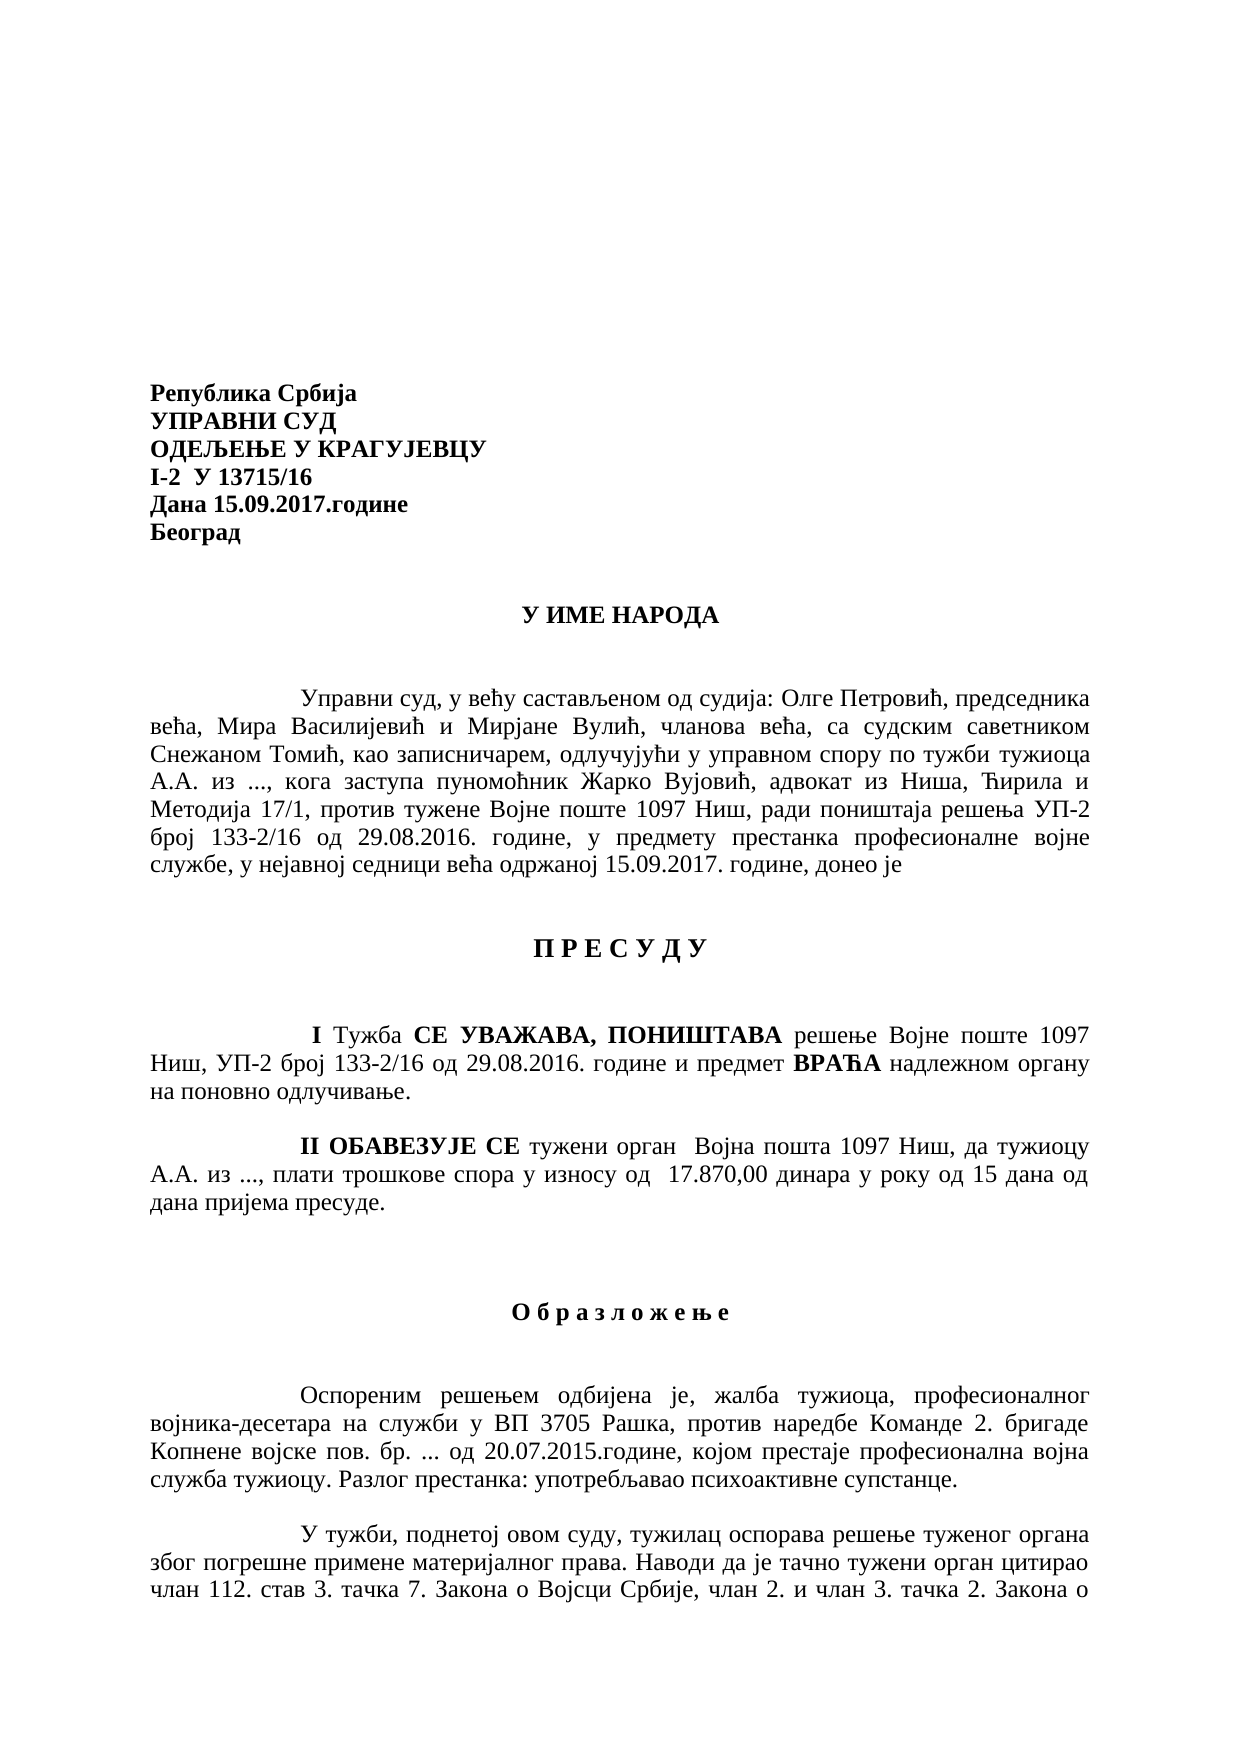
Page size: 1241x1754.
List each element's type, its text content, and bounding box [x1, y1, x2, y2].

text У ИМЕ НАРОДА [150, 601, 1090, 629]
text П Р Е С У Д У [150, 934, 1090, 964]
text Оспореним решењем одбијена је, жалба тужиоца, професионалног војника-десетара на служби у ВП 3705 Рашка, против наредбе Команде 2. бригаде Копнене војске пов. бр. ... од 20.07.2015.године, којом престаје професионална војна служба тужиоцу. Разлог престанка: употребљавао психоактивне супстанце. [150, 1382, 1090, 1492]
text Београд [150, 518, 1090, 546]
text УПРАВНИ СУД [150, 407, 1090, 435]
text Република Србија [150, 379, 1090, 407]
text ОДEЉЕЊЕ У КРАГУЈЕВЦУ [150, 435, 1090, 463]
text I Тужба СЕ УВАЖАВА, ПОНИШТАВА решење Војне поште 1097 Ниш, УП-2 број 133-2/16 од 29.08.2016. године и предмет ВРАЋА надлежном органу на поновно одлучивање. [150, 1021, 1090, 1104]
text I-2 У 13715/16 [150, 463, 1090, 490]
text II ОБАВЕЗУЈЕ СЕ тужени орган Војна пошта 1097 Ниш, да тужиоцу А.А. из ..., плати трошкове спора у износу од 17.870,00 динара у року од 15 дана од дана пријема пресуде. [150, 1132, 1090, 1215]
text Дана 15.09.2017.године [150, 490, 1090, 518]
text У тужби, поднетој овом суду, тужилац оспорава решење туженог органа због погрешне примене материјалног права. Наводи да је тачно тужени орган цитирао члан 112. став 3. тачка 7. Закона о Војсци Србије, члан 2. и члан 3. тачка 2. Закона о [150, 1520, 1090, 1603]
text О б р а з л о ж е њ е [150, 1298, 1090, 1326]
text Управни суд, у већу састављеном од судија: Олге Петровић, председника већа, Мира Василијевић и Мирјане Вулић, чланова већа, са судским саветником Снежаном Томић, као записничарем, одлучујући у управном спору по тужби тужиоца А.А. из ..., кога заступа пуномоћник Жарко Вујовић, адвокат из Ниша, Ћирила и Методија 17/1, против тужене Војне поште 1097 Ниш, ради поништаја решења УП-2 број 133-2/16 од 29.08.2016. године, у предмету престанка професионалне војне службе, у нејавној седници већа одржаној 15.09.2017. године, донео је [150, 684, 1090, 878]
